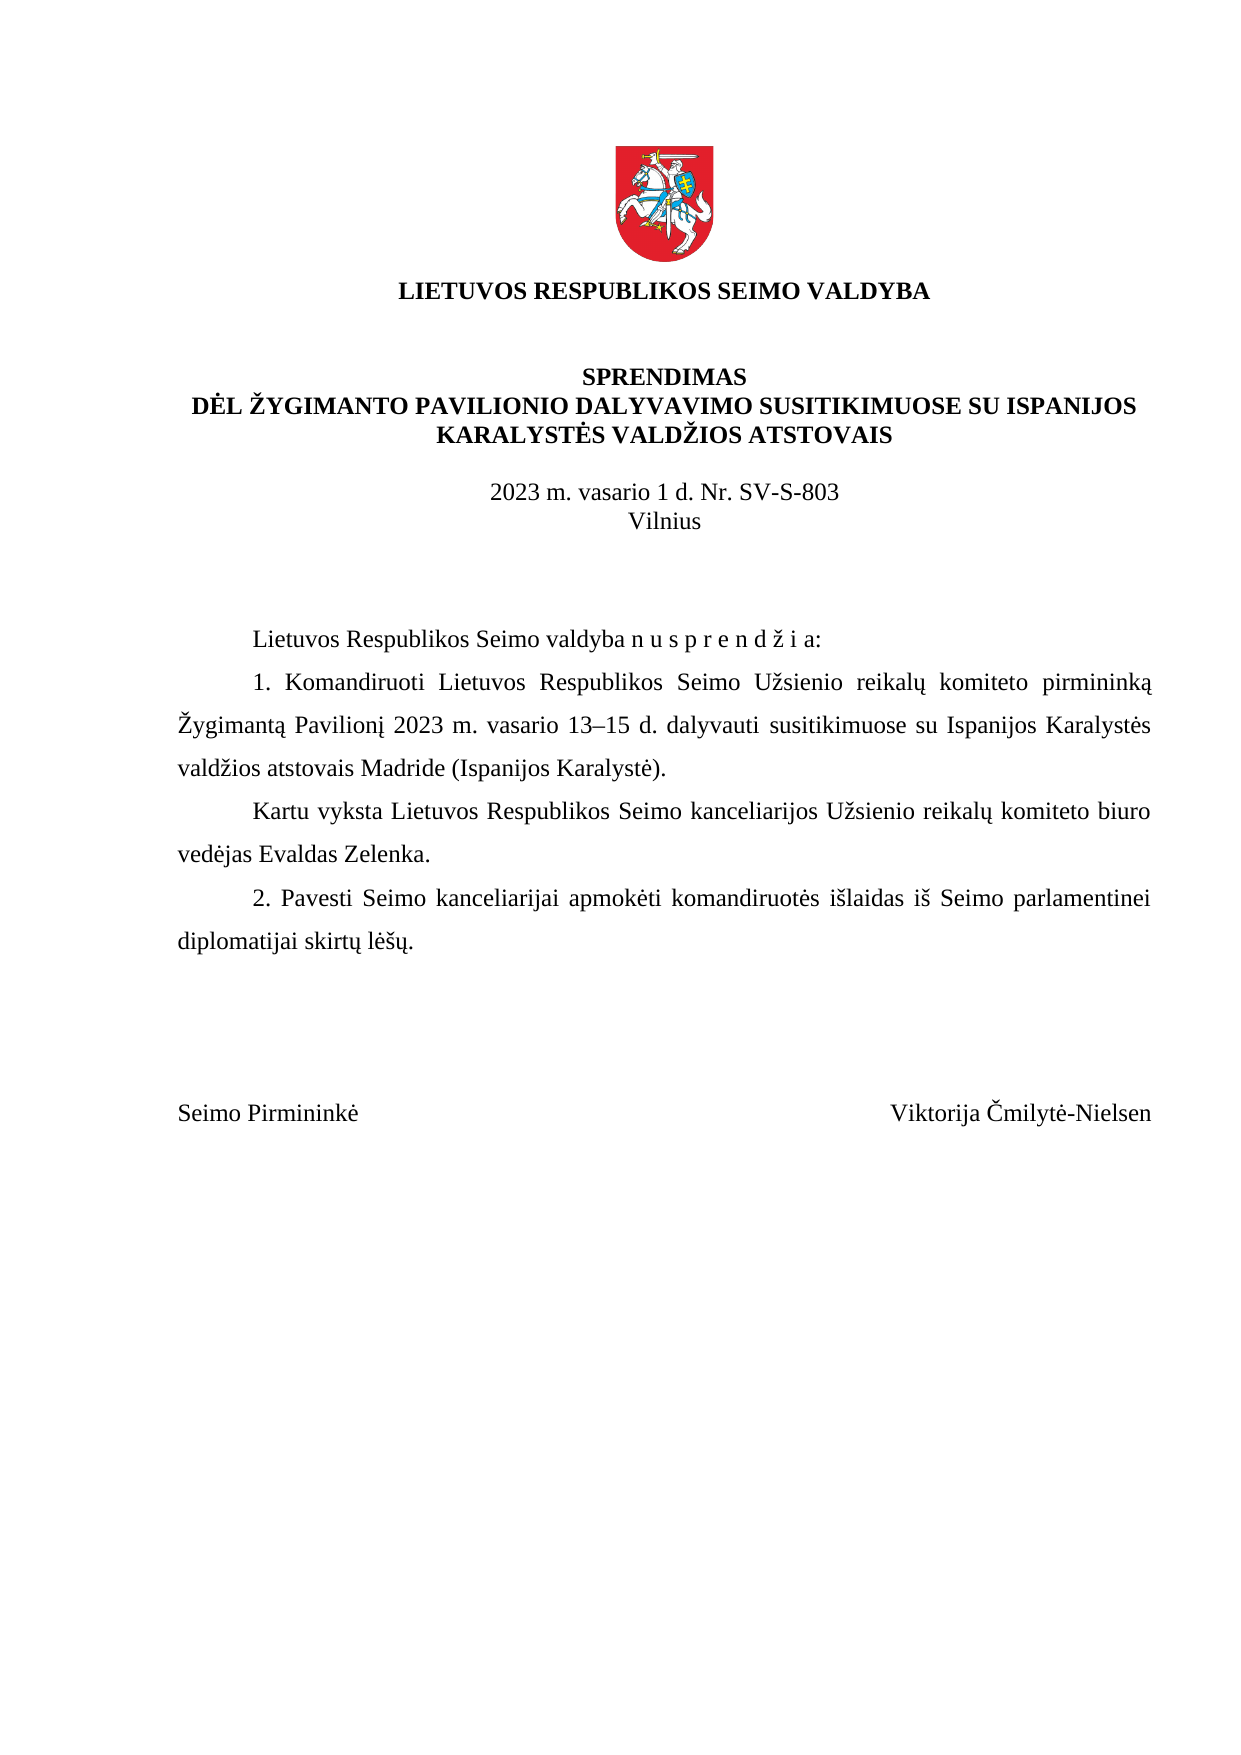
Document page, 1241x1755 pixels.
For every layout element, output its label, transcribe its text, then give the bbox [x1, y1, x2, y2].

text 1. Komandiruoti Lietuvos Respublikos Seimo Užsienio reikalų komiteto pirmininką Žygimantą Pavilionį 2023 m. vasario 13–15 d. dalyvauti susitikimuose su Ispanijos Karalystės valdžios atstovais Madride (Ispanijos Karalystė). [177, 667, 1152, 782]
text SPRENDIMAS [177, 362, 1152, 391]
text Vilnius [177, 506, 1152, 535]
text Kartu vyksta Lietuvos Respublikos Seimo kanceliarijos Užsienio reikalų komiteto biuro vedėjas Evaldas Zelenka. [177, 796, 1152, 868]
text Lietuvos Respublikos Seimo valdyba nusprendžia: [177, 624, 1152, 653]
text 2023 m. vasario 1 d. Nr. SV-S-803 [177, 477, 1152, 506]
text Seimo Pirmininkė Viktorija Čmilytė-Nielsen [177, 1098, 1152, 1127]
text DĖL ŽYGIMANTO PAVILIONIO DALYVAVIMO SUSITIKIMUOSE SU ISPANIJOS KARALYSTĖS VALDŽIOS ATSTOVAIS [177, 391, 1152, 448]
text LIETUVOS RESPUBLIKOS SEIMO VALDYBA [177, 276, 1152, 305]
text 2. Pavesti Seimo kanceliarijai apmokėti komandiruotės išlaidas iš Seimo parlamentinei diplomatijai skirtų lėšų. [177, 883, 1152, 954]
